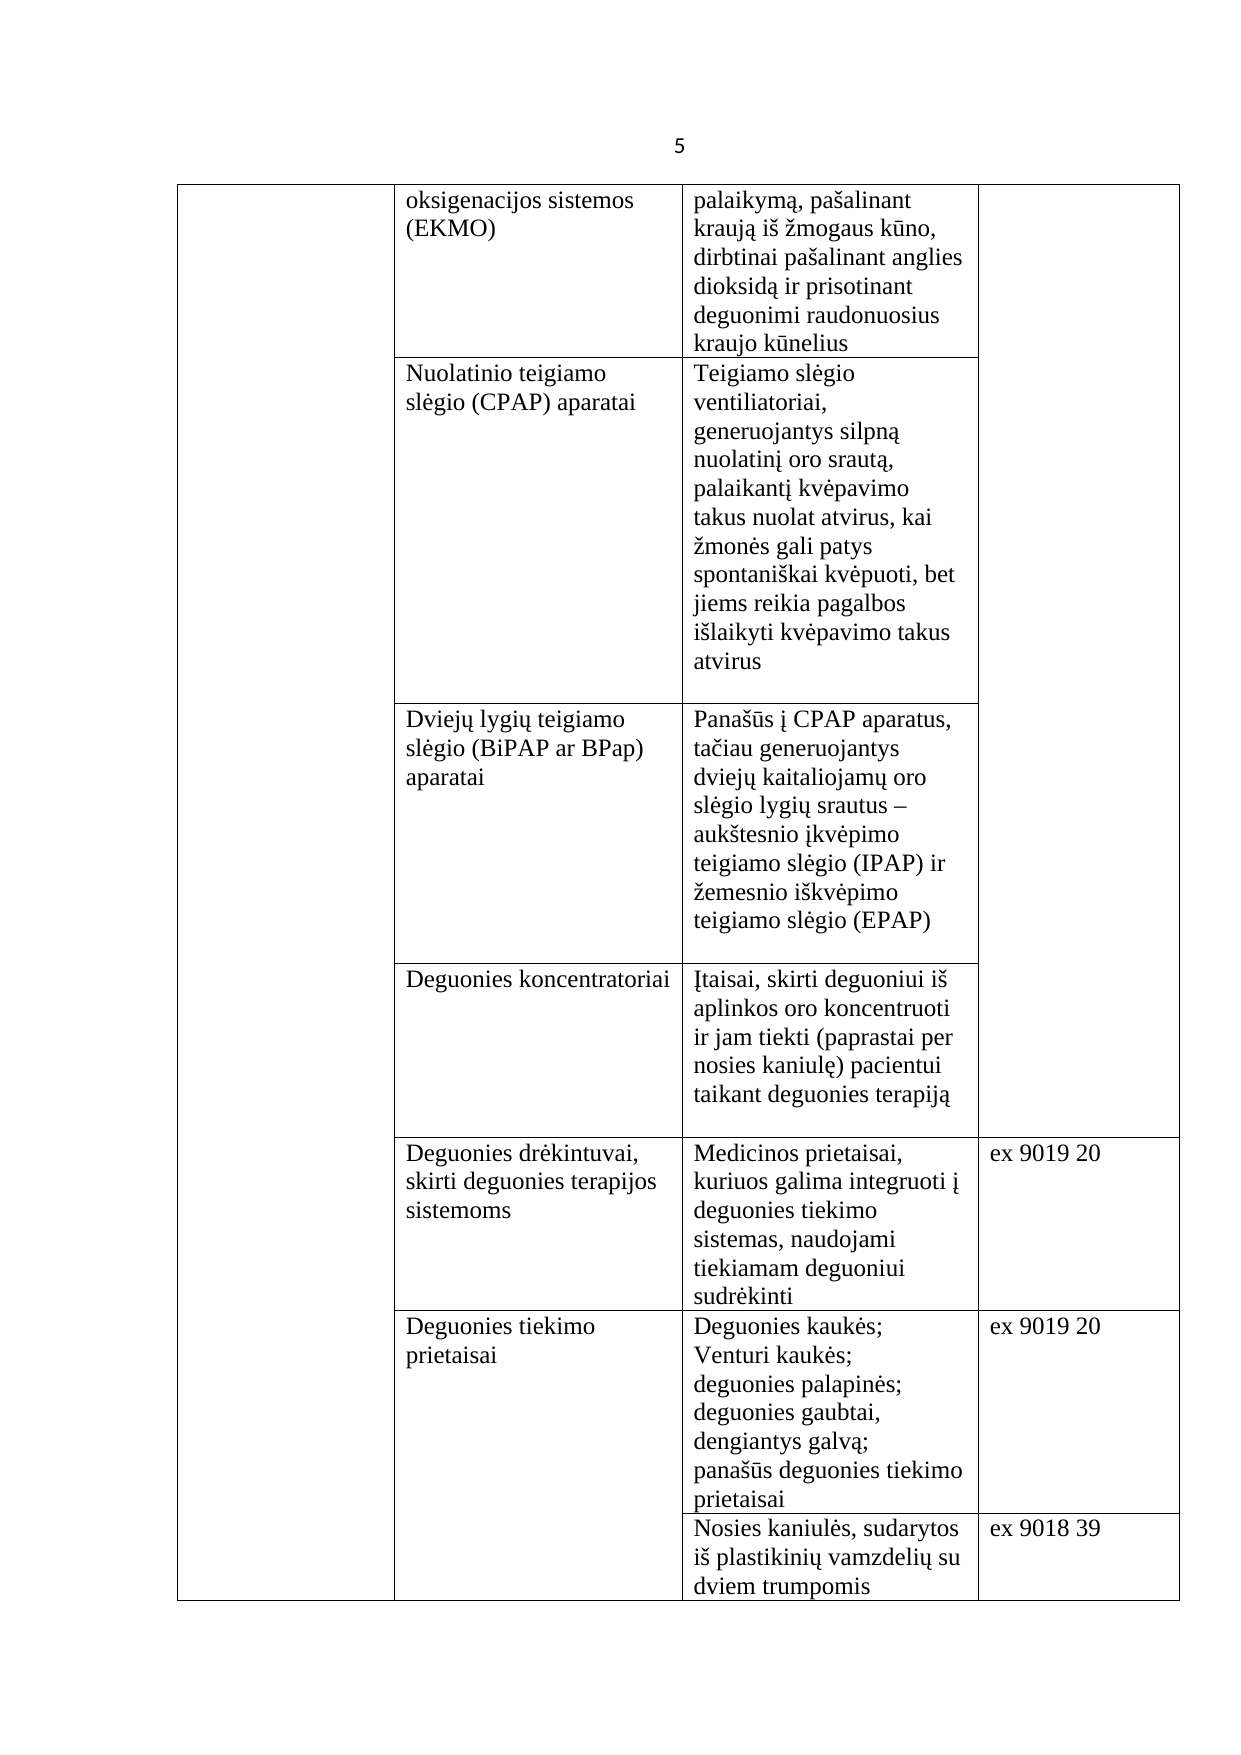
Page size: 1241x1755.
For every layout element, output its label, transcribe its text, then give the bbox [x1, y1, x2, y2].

table_cell Deguonies kaukės; Venturi kaukės; deguonies palapinės; deguonies gaubtai, dengiantys galvą; panašūs deguonies tiekimo prietaisai [683, 1311, 978, 1512]
table_cell [979, 185, 1179, 1137]
table_cell Medicinos prietaisai, kuriuos galima integruoti į deguonies tiekimo sistemas, naudojami tiekiamam deguoniui sudrėkinti [683, 1138, 978, 1310]
table_cell ex 9019 20 [979, 1138, 1179, 1310]
table_cell ex 9018 39 [979, 1514, 1179, 1600]
table_cell Nosies kaniulės, sudarytos iš plastikinių vamzdelių su dviem trumpomis [683, 1514, 978, 1600]
table_cell Nuolatinio teigiamo slėgio (CPAP) aparatai [395, 358, 682, 703]
table_cell Dviejų lygių teigiamo slėgio (BiPAP ar BPap) aparatai [395, 704, 682, 963]
table_cell Deguonies drėkintuvai, skirti deguonies terapijos sistemoms [395, 1138, 682, 1310]
table_cell oksigenacijos sistemos (EKMO) [395, 185, 682, 357]
table_cell ex 9019 20 [979, 1311, 1179, 1512]
table_cell Įtaisai, skirti deguoniui iš aplinkos oro koncentruoti ir jam tiekti (paprastai per nosies kaniulę) pacientui taikant deguonies terapiją [683, 964, 978, 1137]
table_cell Panašūs į CPAP aparatus, tačiau generuojantys dviejų kaitaliojamų oro slėgio lygių srautus –aukštesnio įkvėpimo teigiamo slėgio (IPAP) ir žemesnio iškvėpimo teigiamo slėgio (EPAP) [683, 704, 978, 963]
table_cell palaikymą, pašalinant kraują iš žmogaus kūno, dirbtinai pašalinant anglies dioksidą ir prisotinant deguonimi raudonuosius kraujo kūnelius [683, 185, 978, 357]
table_cell Deguonies koncentratoriai [395, 964, 682, 1137]
table_cell Deguonies tiekimo prietaisai [395, 1311, 682, 1600]
table_cell [178, 185, 394, 1600]
table_cell Teigiamo slėgio ventiliatoriai, generuojantys silpną nuolatinį oro srautą, palaikantį kvėpavimo takus nuolat atvirus, kai žmonės gali patys spontaniškai kvėpuoti, bet jiems reikia pagalbos išlaikyti kvėpavimo takus atvirus [683, 358, 978, 703]
